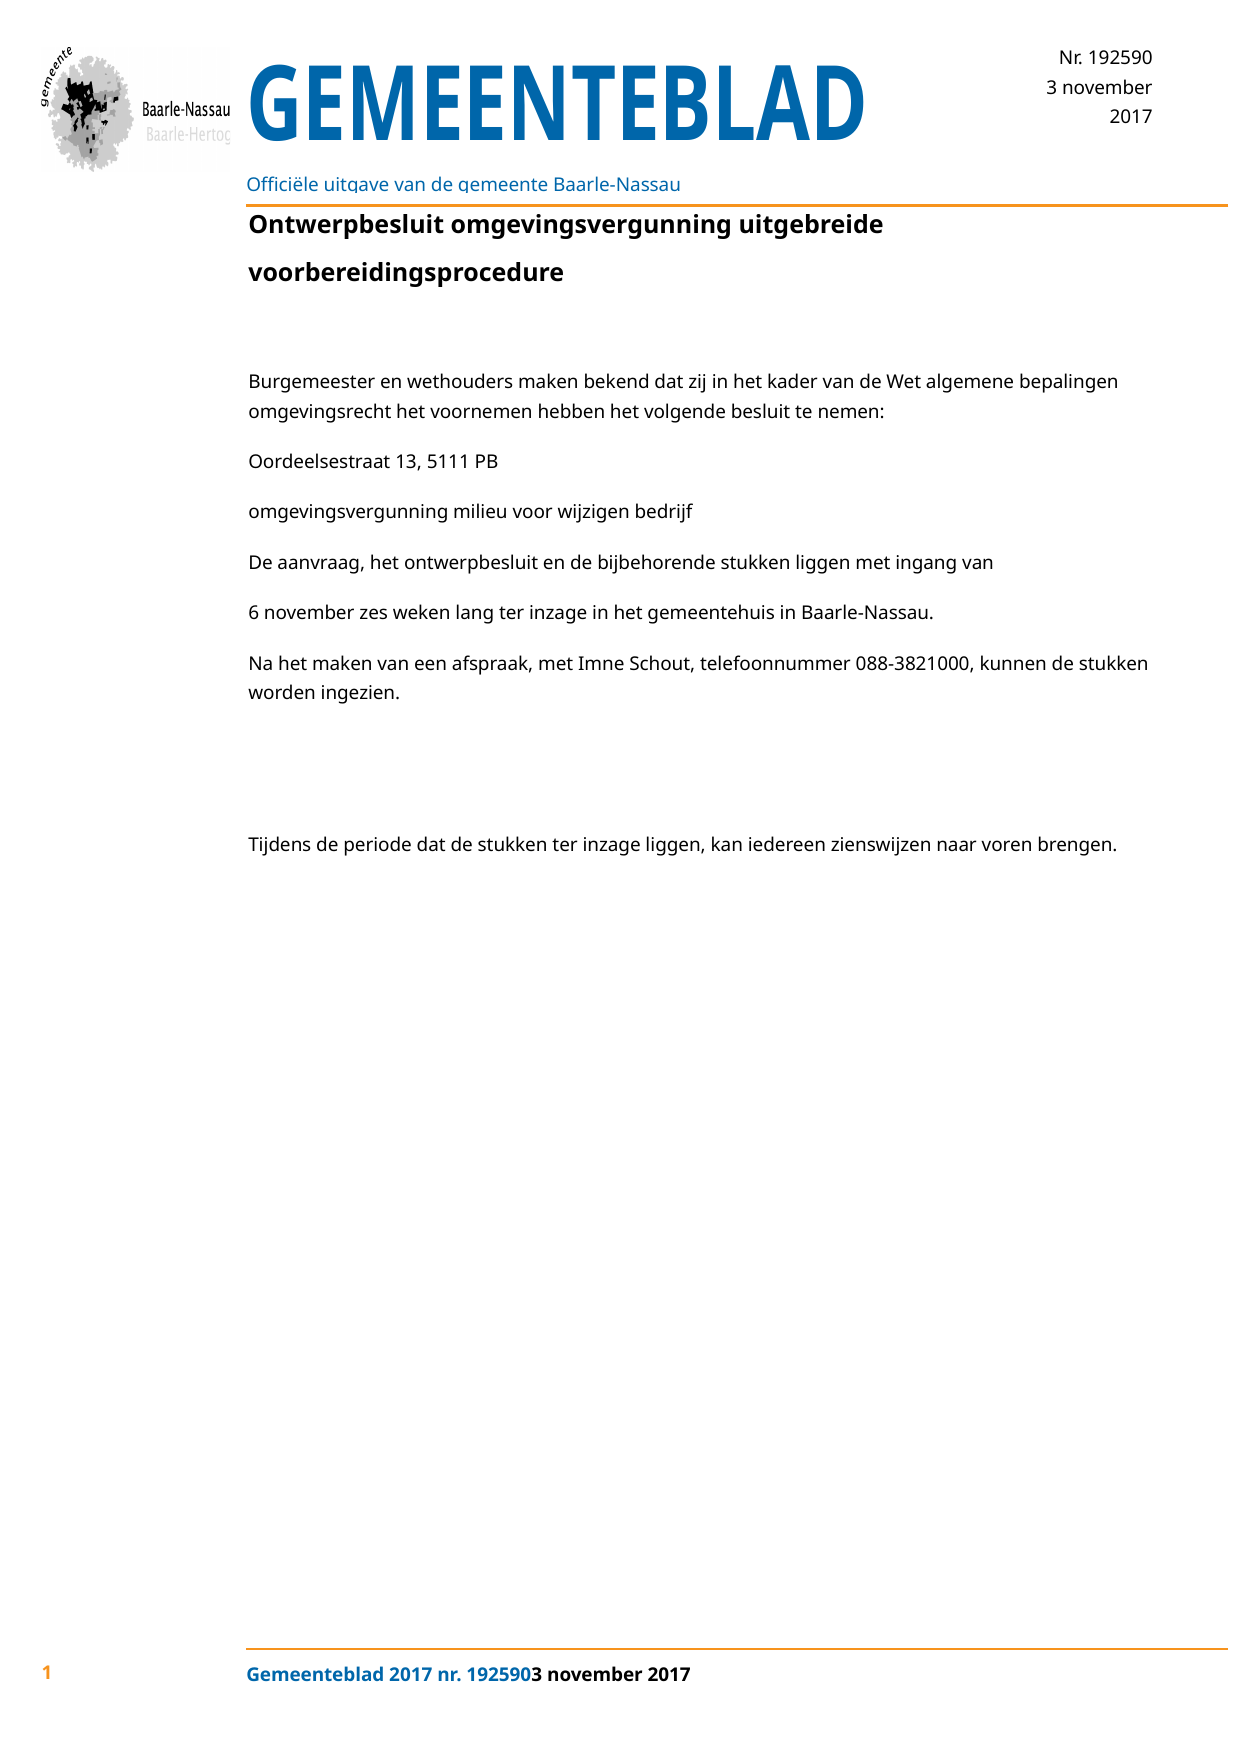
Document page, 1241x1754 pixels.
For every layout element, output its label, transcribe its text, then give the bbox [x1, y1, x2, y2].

text Ontwerpbesluit omgevingsvergunning uitgebreide voorbereidingsprocedure [248, 207, 1152, 288]
picture [41, 47, 231, 172]
text Na het maken van een afspraak, met Imne Schout, telefoonnummer 088-3821000, kunnen de stukken worden ingezien. [248, 650, 1152, 705]
text Tijdens de periode dat de stukken ter inzage liggen, kan iedereen zienswijzen naar voren brengen. [248, 831, 1152, 857]
text 6 november zes weken lang ter inzage in het gemeentehuis in Baarle-Nassau. [248, 599, 1152, 625]
text Burgemeester en wethouders maken bekend dat zij in het kader van de Wet algemene bepalingen omgevingsrecht het voornemen hebben het volgende besluit te nemen: [248, 368, 1152, 424]
text omgevingsvergunning milieu voor wijzigen bedrijf [248, 499, 1152, 524]
text De aanvraag, het ontwerpbesluit en de bijbehorende stukken liggen met ingang van [248, 549, 1152, 575]
text Oordeelsestraat 13, 5111 PB [248, 448, 1152, 474]
